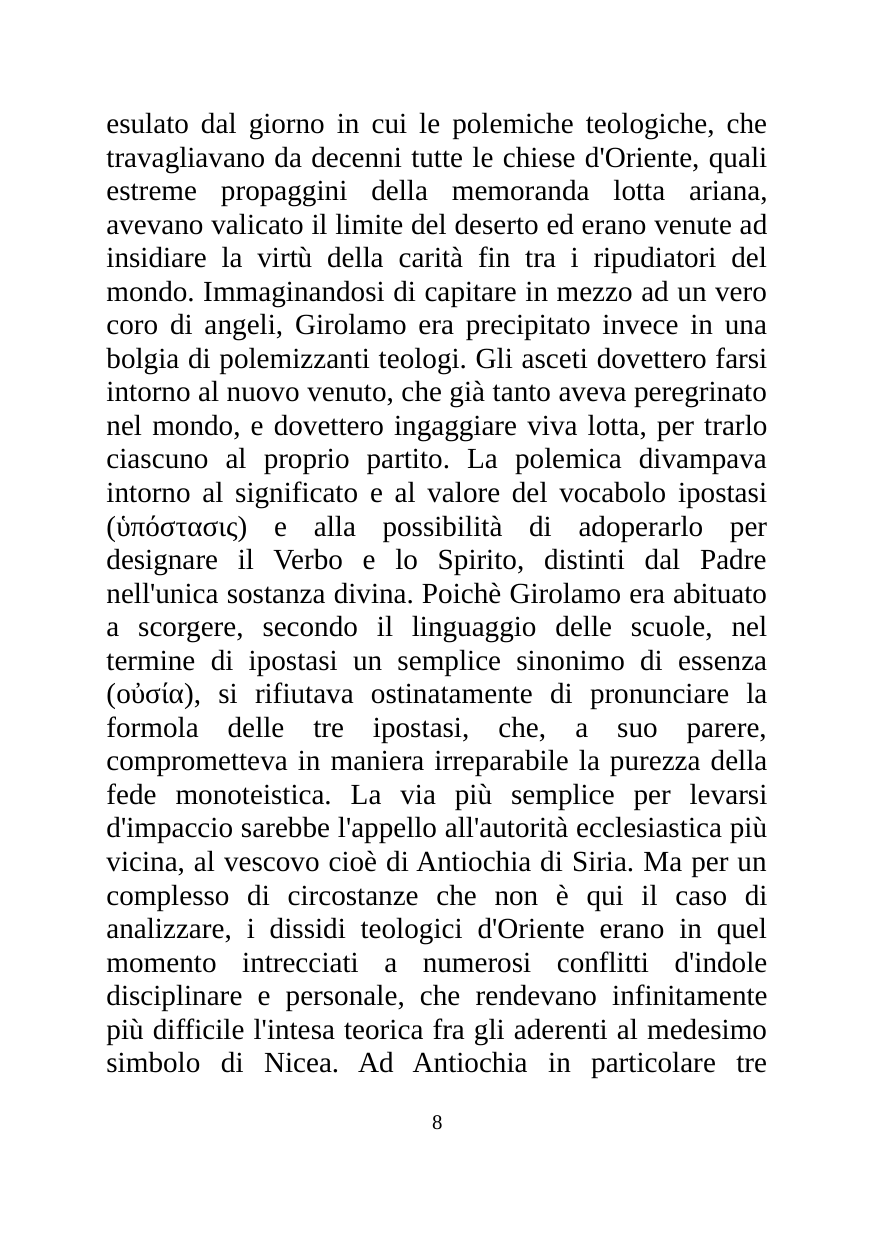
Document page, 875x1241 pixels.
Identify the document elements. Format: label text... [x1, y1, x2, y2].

text esulato dal giorno in cui le polemiche teologiche, che travagliavano da decenni tutte le chiese d'Oriente, quali estreme propaggini della memoranda lotta ariana, avevano valicato il limite del deserto ed erano venute ad insidiare la virtù della carità fin tra i ripudiatori del mondo. Immaginandosi di capitare in mezzo ad un vero coro di angeli, Girolamo era precipitato invece in una bolgia di polemizzanti teologi. Gli asceti dovettero farsi intorno al nuovo venuto, che già tanto aveva peregrinato nel mondo, e dovettero ingaggiare viva lotta, per trarlo ciascuno al proprio partito. La polemica divampava intorno al significato e al valore del vocabolo ipostasi (ὑπόστασις) e alla possibilità di adoperarlo per designare il Verbo e lo Spirito, distinti dal Padre nell'unica sostanza divina. Poichè Girolamo era abituato a scorgere, secondo il linguaggio delle scuole, nel termine di ipostasi un semplice sinonimo di essenza (οὐσία), si rifiutava ostinatamente di pronunciare la formola delle tre ipostasi, che, a suo parere, comprometteva in maniera irreparabile la purezza della fede monoteistica. La via più semplice per levarsi d'impaccio sarebbe l'appello all'autorità ecclesiastica più vicina, al vescovo cioè di Antiochia di Siria. Ma per un complesso di circostanze che non è qui il caso di analizzare, i dissidi teologici d'Oriente erano in quel momento intrecciati a numerosi conflitti d'indole disciplinare e personale, che rendevano infinitamente più difficile l'intesa teorica fra gli aderenti al medesimo simbolo di Nicea. Ad Antiochia in particolare tre [106, 106, 768, 1079]
